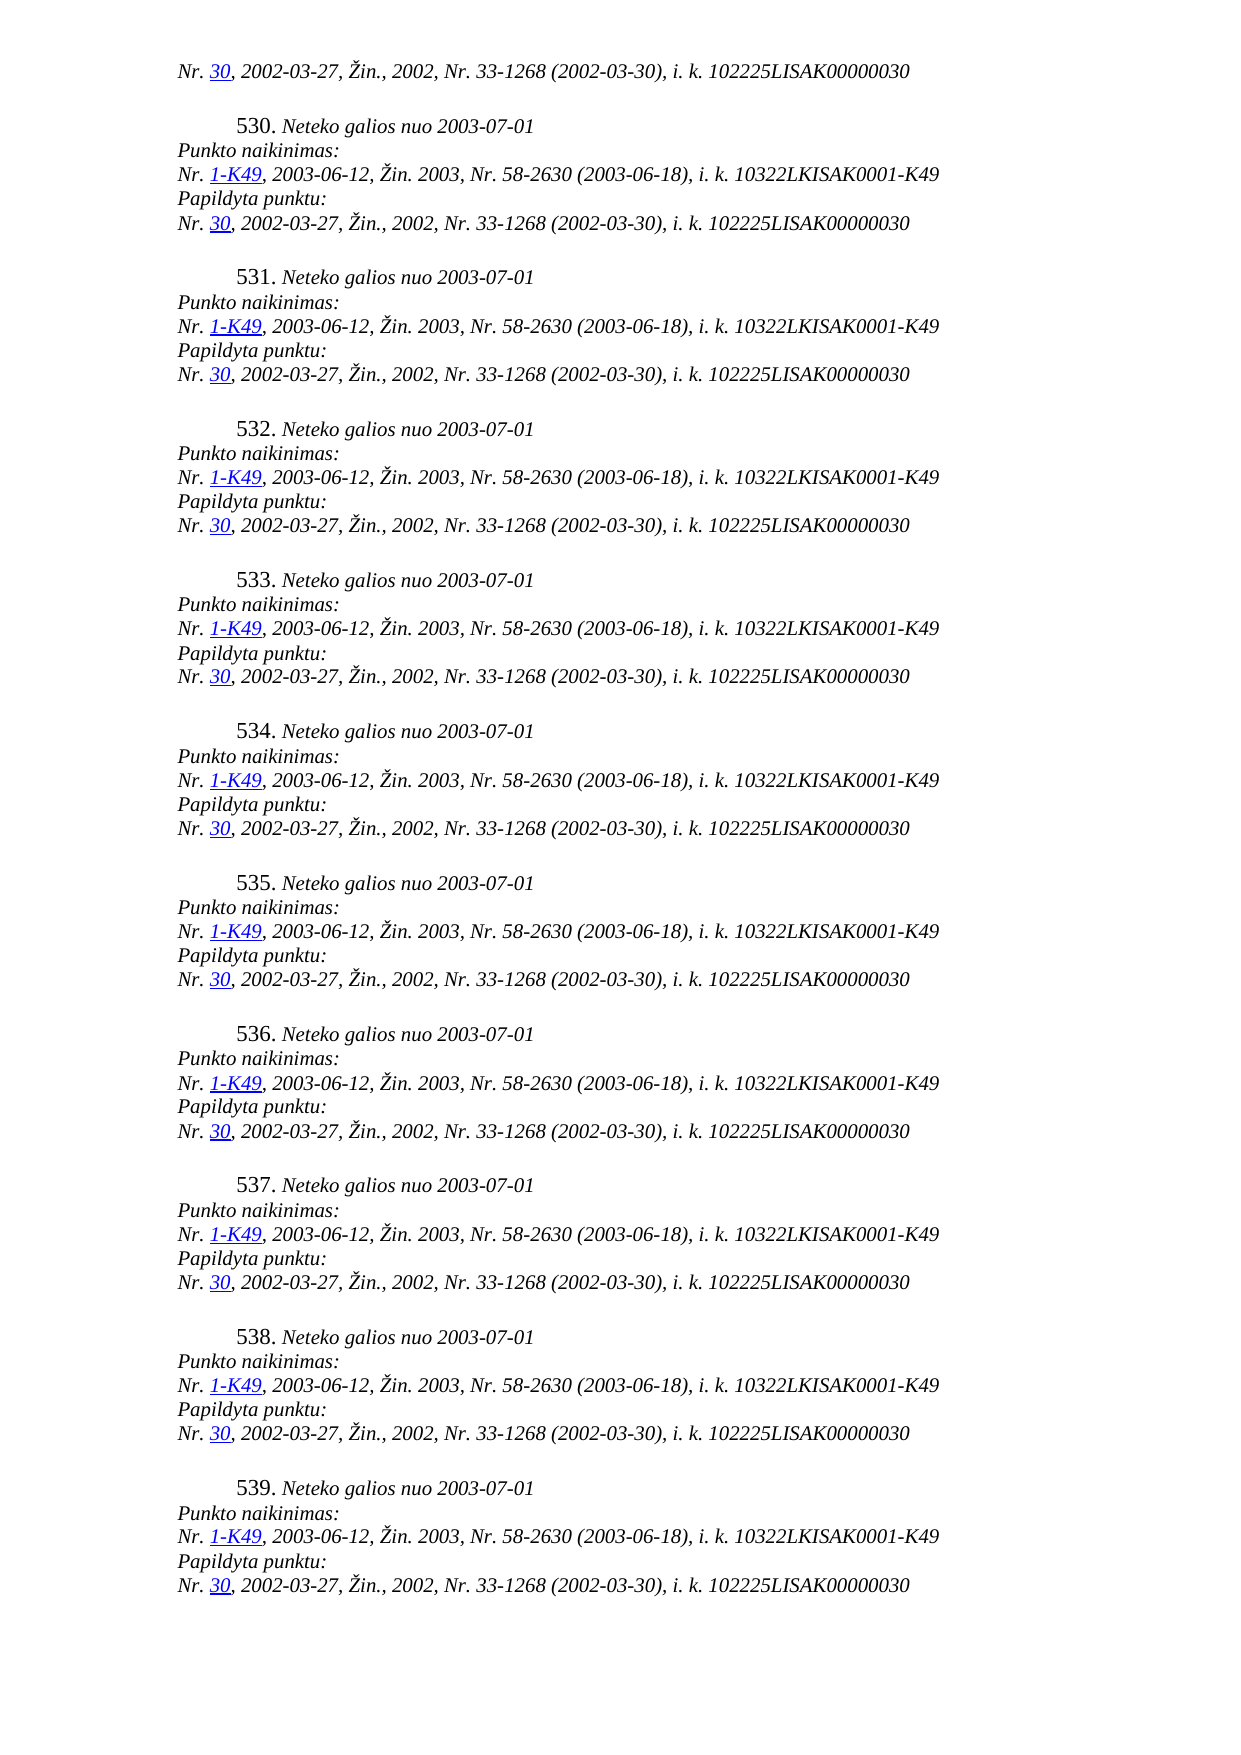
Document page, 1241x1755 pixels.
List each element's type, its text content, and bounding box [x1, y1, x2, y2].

text 539. Neteko galios nuo 2003-07-01 [177, 1474, 1181, 1500]
text Nr. 1-K49, 2003-06-12, Žin. 2003, Nr. 58-2630 (2003-06-18), i. k. 10322LKISAK0001-K49 [177, 1070, 1181, 1094]
text Nr. 1-K49, 2003-06-12, Žin. 2003, Nr. 58-2630 (2003-06-18), i. k. 10322LKISAK0001-K49 [177, 768, 1181, 792]
text Punkto naikinimas: [177, 1349, 1181, 1373]
text Papildyta punktu: [177, 1094, 1181, 1118]
text 531. Neteko galios nuo 2003-07-01 [177, 263, 1181, 289]
text Punkto naikinimas: [177, 138, 1181, 162]
text Papildyta punktu: [177, 1397, 1181, 1421]
text 530. Neteko galios nuo 2003-07-01 [177, 112, 1181, 138]
text Punkto naikinimas: [177, 1500, 1181, 1524]
text Nr. 30, 2002-03-27, Žin., 2002, Nr. 33-1268 (2002-03-30), i. k. 102225LISAK00000030 [177, 1573, 1181, 1597]
text Papildyta punktu: [177, 640, 1181, 664]
text Punkto naikinimas: [177, 744, 1181, 768]
text Nr. 1-K49, 2003-06-12, Žin. 2003, Nr. 58-2630 (2003-06-18), i. k. 10322LKISAK0001-K49 [177, 162, 1181, 186]
text 535. Neteko galios nuo 2003-07-01 [177, 869, 1181, 895]
text Nr. 30, 2002-03-27, Žin., 2002, Nr. 33-1268 (2002-03-30), i. k. 102225LISAK00000030 [177, 59, 1181, 83]
text Nr. 1-K49, 2003-06-12, Žin. 2003, Nr. 58-2630 (2003-06-18), i. k. 10322LKISAK0001-K49 [177, 314, 1181, 338]
text Papildyta punktu: [177, 943, 1181, 967]
text Papildyta punktu: [177, 1548, 1181, 1573]
text 538. Neteko galios nuo 2003-07-01 [177, 1323, 1181, 1349]
text Nr. 30, 2002-03-27, Žin., 2002, Nr. 33-1268 (2002-03-30), i. k. 102225LISAK00000030 [177, 816, 1181, 840]
text Nr. 30, 2002-03-27, Žin., 2002, Nr. 33-1268 (2002-03-30), i. k. 102225LISAK00000030 [177, 664, 1181, 688]
text Papildyta punktu: [177, 489, 1181, 513]
text Punkto naikinimas: [177, 1198, 1181, 1222]
text Punkto naikinimas: [177, 895, 1181, 919]
text Papildyta punktu: [177, 792, 1181, 816]
text Papildyta punktu: [177, 1246, 1181, 1270]
text Nr. 1-K49, 2003-06-12, Žin. 2003, Nr. 58-2630 (2003-06-18), i. k. 10322LKISAK0001-K49 [177, 1373, 1181, 1397]
text Punkto naikinimas: [177, 592, 1181, 616]
text Nr. 1-K49, 2003-06-12, Žin. 2003, Nr. 58-2630 (2003-06-18), i. k. 10322LKISAK0001-K49 [177, 1524, 1181, 1548]
text 534. Neteko galios nuo 2003-07-01 [177, 717, 1181, 744]
text Nr. 30, 2002-03-27, Žin., 2002, Nr. 33-1268 (2002-03-30), i. k. 102225LISAK00000030 [177, 1270, 1181, 1294]
text Papildyta punktu: [177, 338, 1181, 362]
text Nr. 30, 2002-03-27, Žin., 2002, Nr. 33-1268 (2002-03-30), i. k. 102225LISAK00000030 [177, 513, 1181, 537]
text Nr. 30, 2002-03-27, Žin., 2002, Nr. 33-1268 (2002-03-30), i. k. 102225LISAK00000030 [177, 1118, 1181, 1143]
text Papildyta punktu: [177, 186, 1181, 210]
text Nr. 30, 2002-03-27, Žin., 2002, Nr. 33-1268 (2002-03-30), i. k. 102225LISAK00000030 [177, 210, 1181, 234]
text 536. Neteko galios nuo 2003-07-01 [177, 1020, 1181, 1046]
text Nr. 30, 2002-03-27, Žin., 2002, Nr. 33-1268 (2002-03-30), i. k. 102225LISAK00000030 [177, 1421, 1181, 1445]
text Nr. 1-K49, 2003-06-12, Žin. 2003, Nr. 58-2630 (2003-06-18), i. k. 10322LKISAK0001-K49 [177, 465, 1181, 489]
text 537. Neteko galios nuo 2003-07-01 [177, 1171, 1181, 1198]
text Punkto naikinimas: [177, 441, 1181, 465]
text Nr. 30, 2002-03-27, Žin., 2002, Nr. 33-1268 (2002-03-30), i. k. 102225LISAK00000030 [177, 362, 1181, 386]
text Punkto naikinimas: [177, 1046, 1181, 1070]
text Nr. 30, 2002-03-27, Žin., 2002, Nr. 33-1268 (2002-03-30), i. k. 102225LISAK00000030 [177, 967, 1181, 991]
text Nr. 1-K49, 2003-06-12, Žin. 2003, Nr. 58-2630 (2003-06-18), i. k. 10322LKISAK0001-K49 [177, 1222, 1181, 1246]
text Nr. 1-K49, 2003-06-12, Žin. 2003, Nr. 58-2630 (2003-06-18), i. k. 10322LKISAK0001-K49 [177, 616, 1181, 640]
text Punkto naikinimas: [177, 289, 1181, 314]
text Nr. 1-K49, 2003-06-12, Žin. 2003, Nr. 58-2630 (2003-06-18), i. k. 10322LKISAK0001-K49 [177, 919, 1181, 943]
text 533. Neteko galios nuo 2003-07-01 [177, 566, 1181, 592]
text 532. Neteko galios nuo 2003-07-01 [177, 414, 1181, 441]
